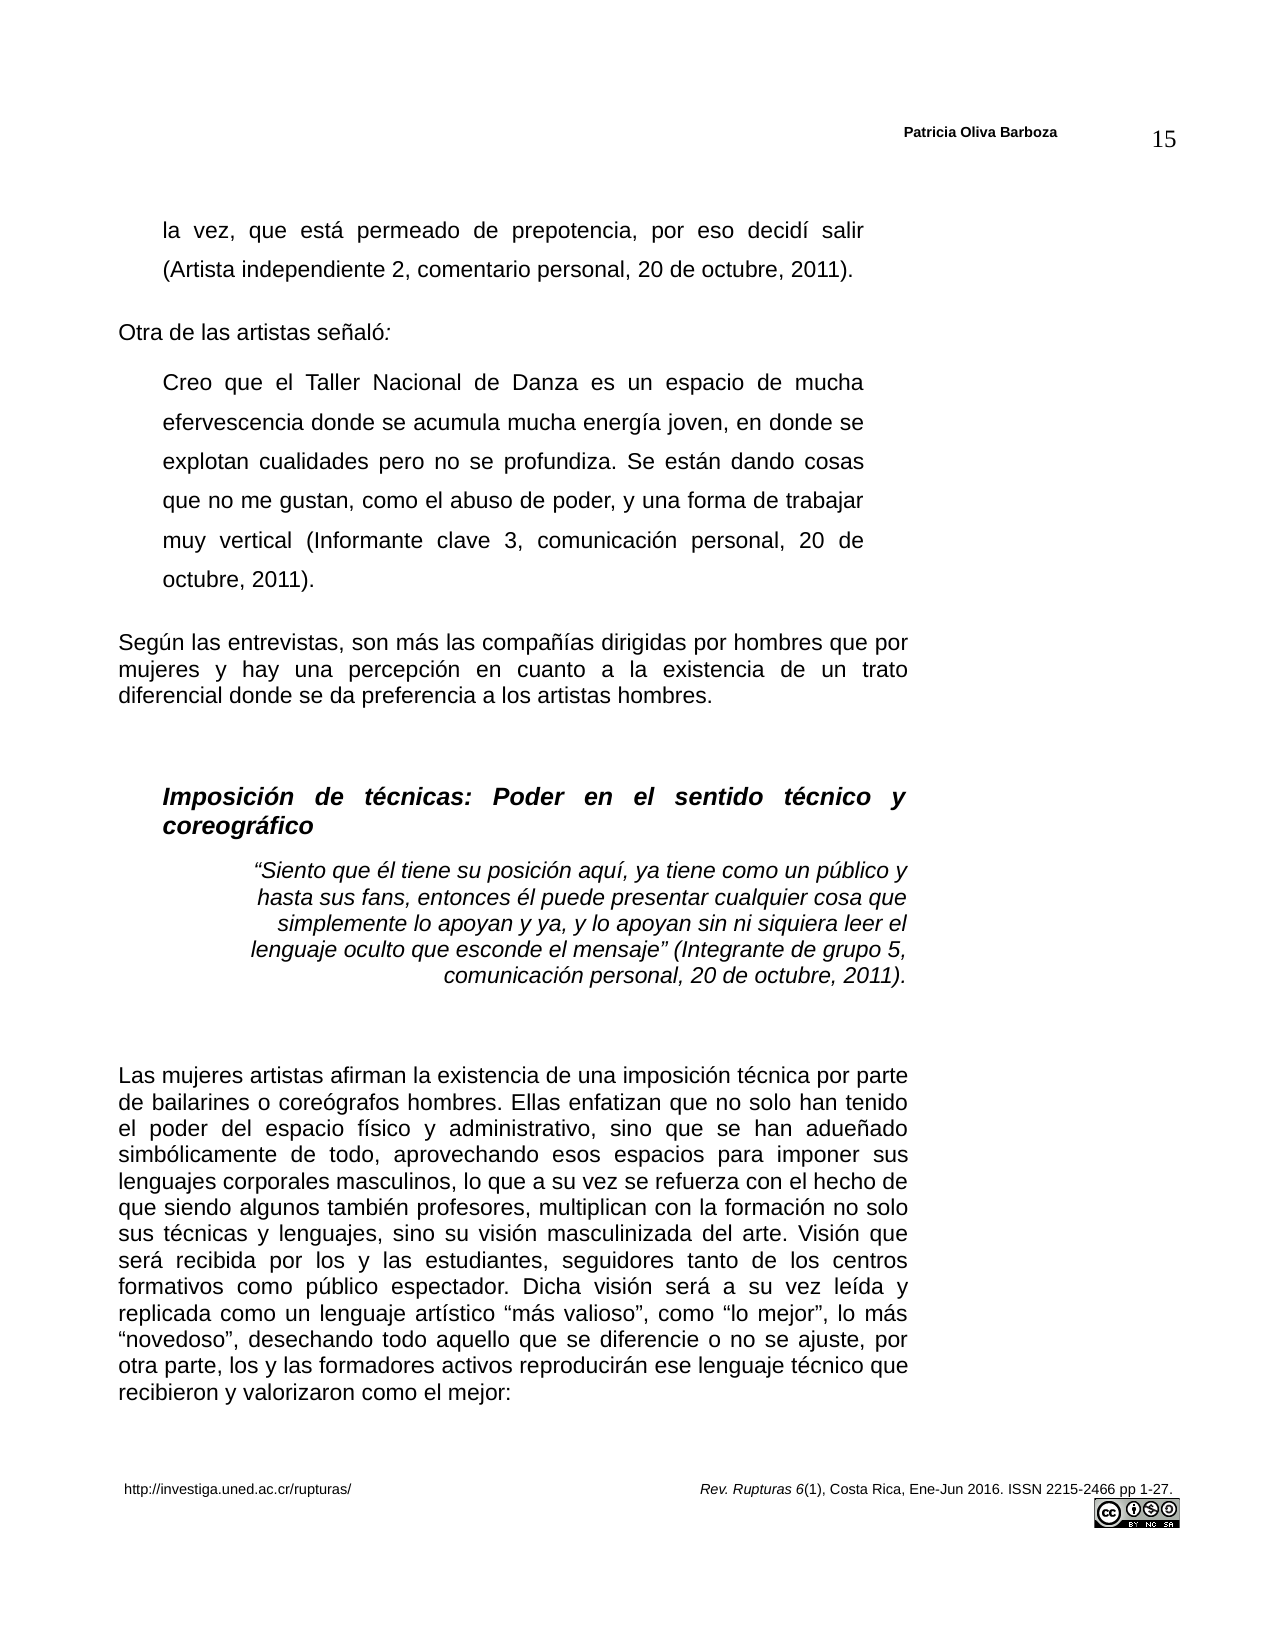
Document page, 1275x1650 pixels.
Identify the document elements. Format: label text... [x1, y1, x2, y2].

text la vez, que está permeado de prepotencia, por eso decidí salir (Artista independiente 2, comentario personal, 20 de octubre, 2011). [162, 217, 864, 282]
text “Siento que él tiene su posición aquí, ya tiene como un público y hasta sus fans, entonces él puede presentar cualquier cosa que simplemente lo apoyan y ya, y lo apoyan sin ni siquiera leer el lenguaje oculto que esconde el mensaje” (Integrante de grupo 5, comunicación personal, 20 de octubre, 2011). [236, 857, 909, 989]
subtitle Imposición de técnicas: Poder en el sentido técnico y coreográfico [162, 782, 909, 839]
text Las mujeres artistas afirman la existencia de una imposición técnica por parte de bailarines o coreógrafos hombres. Ellas enfatizan que no solo han tenido el poder del espacio físico y administrativo, sino que se han adueñado simbólicamente de todo, aprovechando esos espacios para imponer sus lenguajes corporales masculinos, lo que a su vez se refuerza con el hecho de que siendo algunos también profesores, multiplican con la formación no solo sus técnicas y lenguajes, sino su visión masculinizada del arte. Visión que será recibida por los y las estudiantes, seguidores tanto de los centros formativos como público espectador. Dicha visión será a su vez leída y replicada como un lenguaje artístico “más valioso”, como “lo mejor”, lo más “novedoso”, desechando todo aquello que se diferencie o no se ajuste, por otra parte, los y las formadores activos reproducirán ese lenguaje técnico que recibieron y valorizaron como el mejor: [118, 1062, 909, 1405]
text Según las entrevistas, son más las compañías dirigidas por hombres que por mujeres y hay una percepción en cuanto a la existencia de un trato diferencial donde se da preferencia a los artistas hombres. [118, 629, 909, 708]
picture [1094, 1498, 1180, 1528]
text Creo que el Taller Nacional de Danza es un espacio de mucha efervescencia donde se acumula mucha energía joven, en donde se explotan cualidades pero no se profundiza. Se están dando cosas que no me gustan, como el abuso de poder, y una forma de trabajar muy vertical (Informante clave 3, comunicación personal, 20 de octubre, 2011). [162, 369, 864, 593]
text Otra de las artistas señaló: [118, 319, 909, 345]
